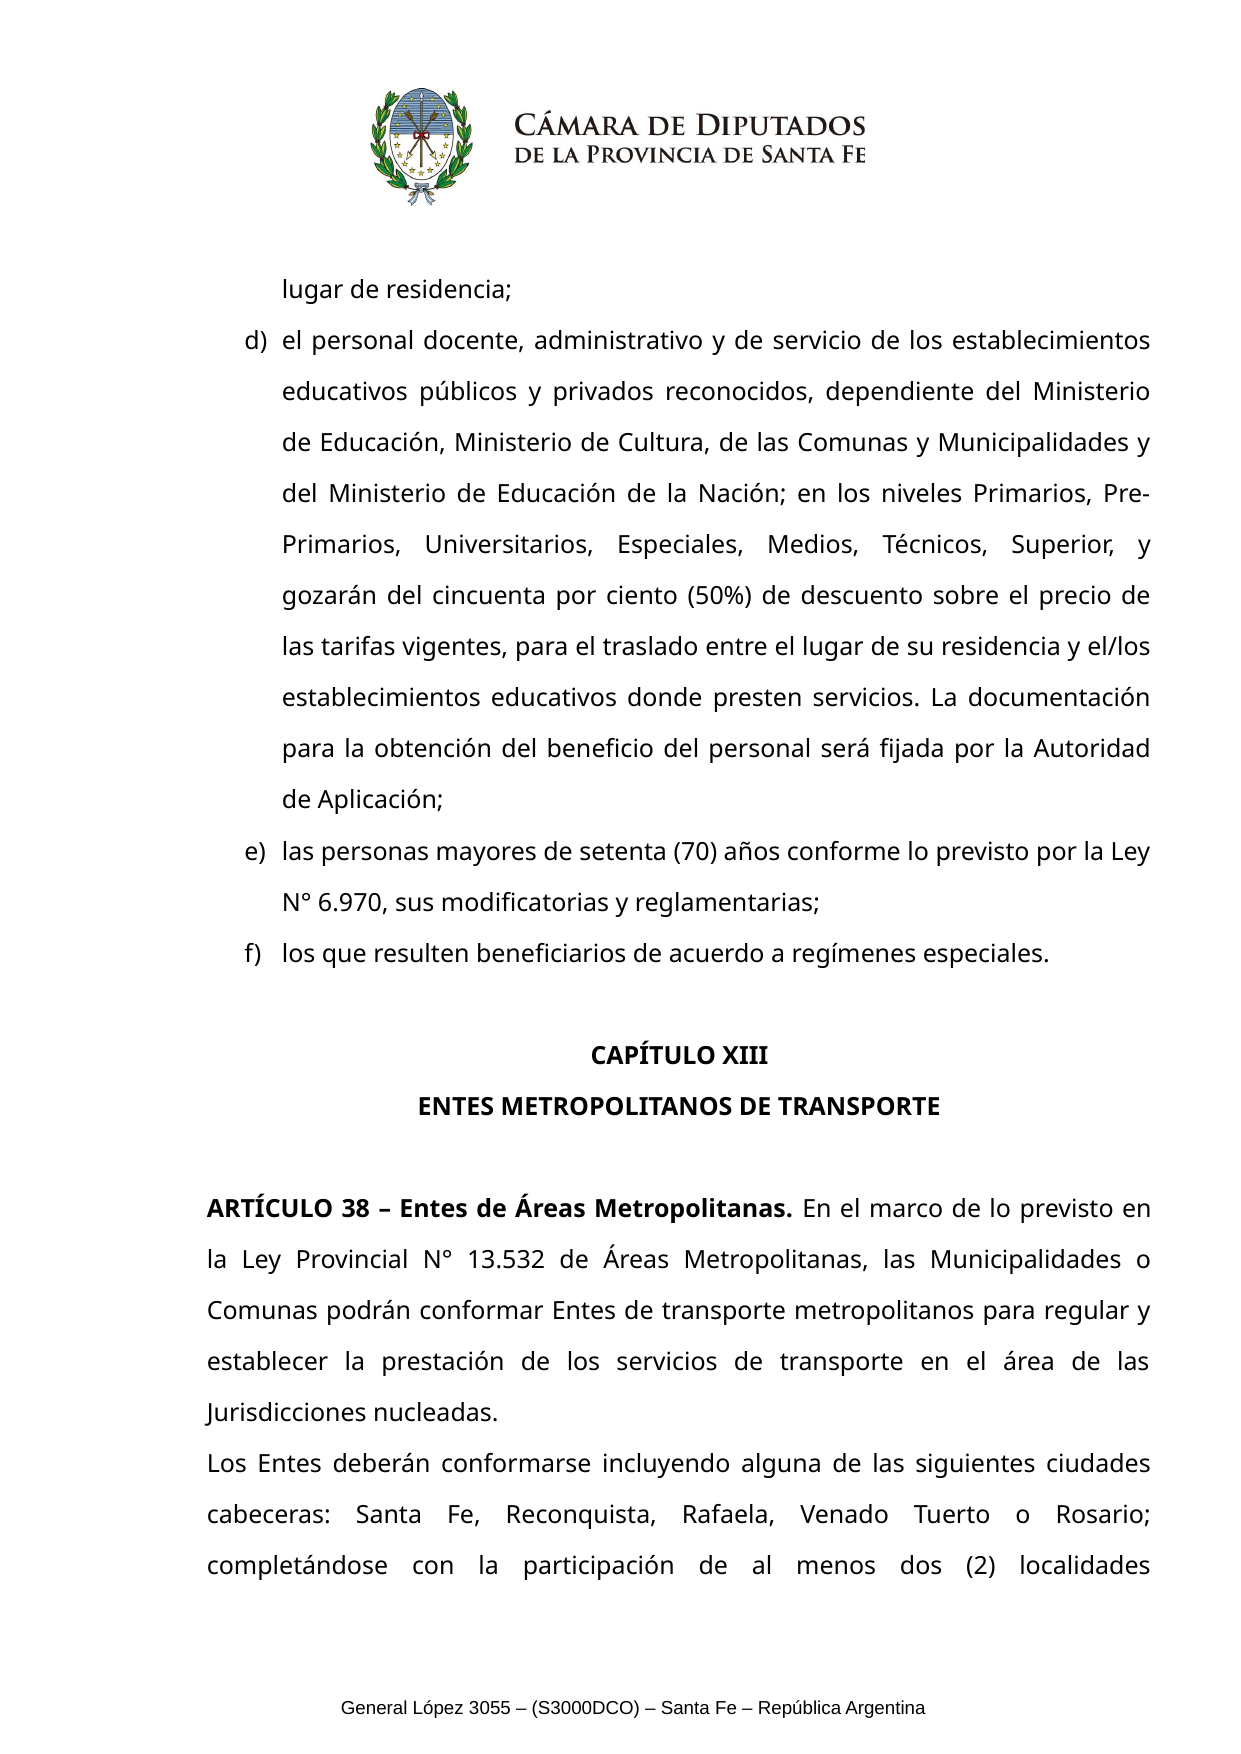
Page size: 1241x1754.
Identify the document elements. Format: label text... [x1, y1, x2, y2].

list las personas mayores de setenta (70) años conforme lo previsto por la Ley N° 6.970, sus modificatorias y reglamentarias; [244, 833, 1152, 918]
text Los Entes deberán conformarse incluyendo alguna de las siguientes ciudades cabeceras: Santa Fe, Reconquista, Rafaela, Venado Tuerto o Rosario; completándose con la participación de al menos dos (2) localidades [207, 1446, 1152, 1582]
text ARTÍCULO 38 – Entes de Áreas Metropolitanas. En el marco de lo previsto en la Ley Provincial N° 13.532 de Áreas Metropolitanas, las Municipalidades o Comunas podrán conformar Entes de transporte metropolitanos para regular y establecer la prestación de los servicios de transporte en el área de las Jurisdicciones nucleadas. [207, 1190, 1152, 1429]
list el personal docente, administrativo y de servicio de los establecimientos educativos públicos y privados reconocidos, dependiente del Ministerio de Educación, Ministerio de Cultura, de las Comunas y Municipalidades y del Ministerio de Educación de la Nación; en los niveles Primarios, Pre-Primarios, Universitarios, Especiales, Medios, Técnicos, Superior, y gozarán del cincuenta por ciento (50%) de descuento sobre el precio de las tarifas vigentes, para el traslado entre el lugar de su residencia y el/los establecimientos educativos donde presten servicios. La documentación para la obtención del beneficio del personal será fijada por la Autoridad de Aplicación; [244, 323, 1152, 816]
text ENTES METROPOLITANOS DE TRANSPORTE [207, 1088, 1152, 1122]
picture [370, 88, 866, 210]
list lugar de residencia; [244, 272, 1152, 306]
list los que resulten beneficiarios de acuerdo a regímenes especiales. [244, 935, 1152, 969]
text CAPÍTULO XIII [207, 1037, 1152, 1071]
